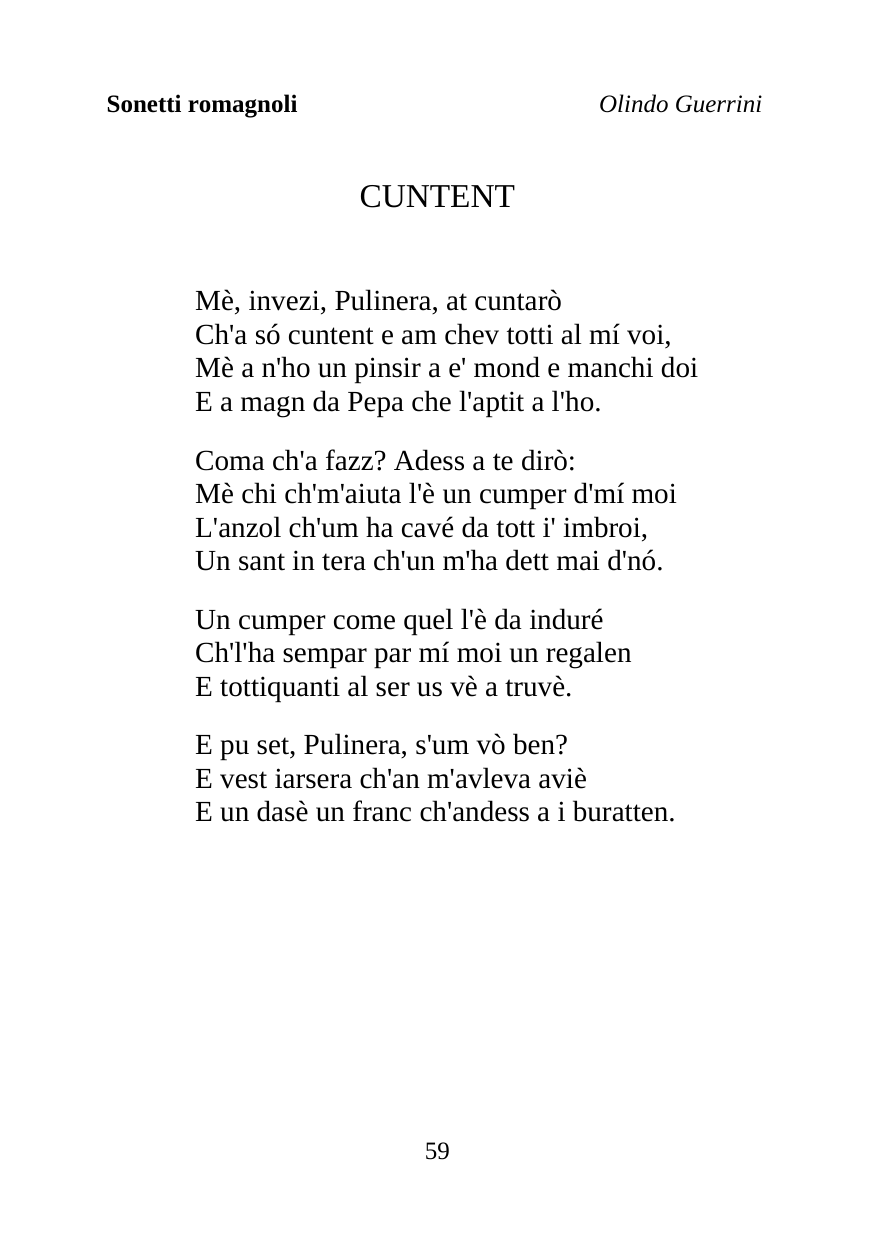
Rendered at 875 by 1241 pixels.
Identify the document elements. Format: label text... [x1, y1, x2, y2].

text Coma ch'a fazz? Adess a te dirò: Mè chi ch'm'aiuta l'è un cumper d'mí moi L'anzol ch'um ha cavé da tott i' imbroi, Un sant in tera ch'un m'ha dett mai d'nó. [195, 443, 768, 577]
subtitle CUNTENT [106, 176, 768, 214]
text E pu set, Pulinera, s'um vò ben? E vest iarsera ch'an m'avleva aviè E un dasè un franc ch'andess a i buratten. [195, 727, 768, 828]
text Un cumper come quel l'è da induré Ch'l'ha sempar par mí moi un regalen E tottiquanti al ser us vè a truvè. [195, 602, 768, 702]
text Mè, invezi, Pulinera, at cuntarò Ch'a só cuntent e am chev totti al mí voi, Mè a n'ho un pinsir a e' mond e manchi doi E a magn da Pepa che l'aptit a l'ho. [195, 283, 768, 418]
